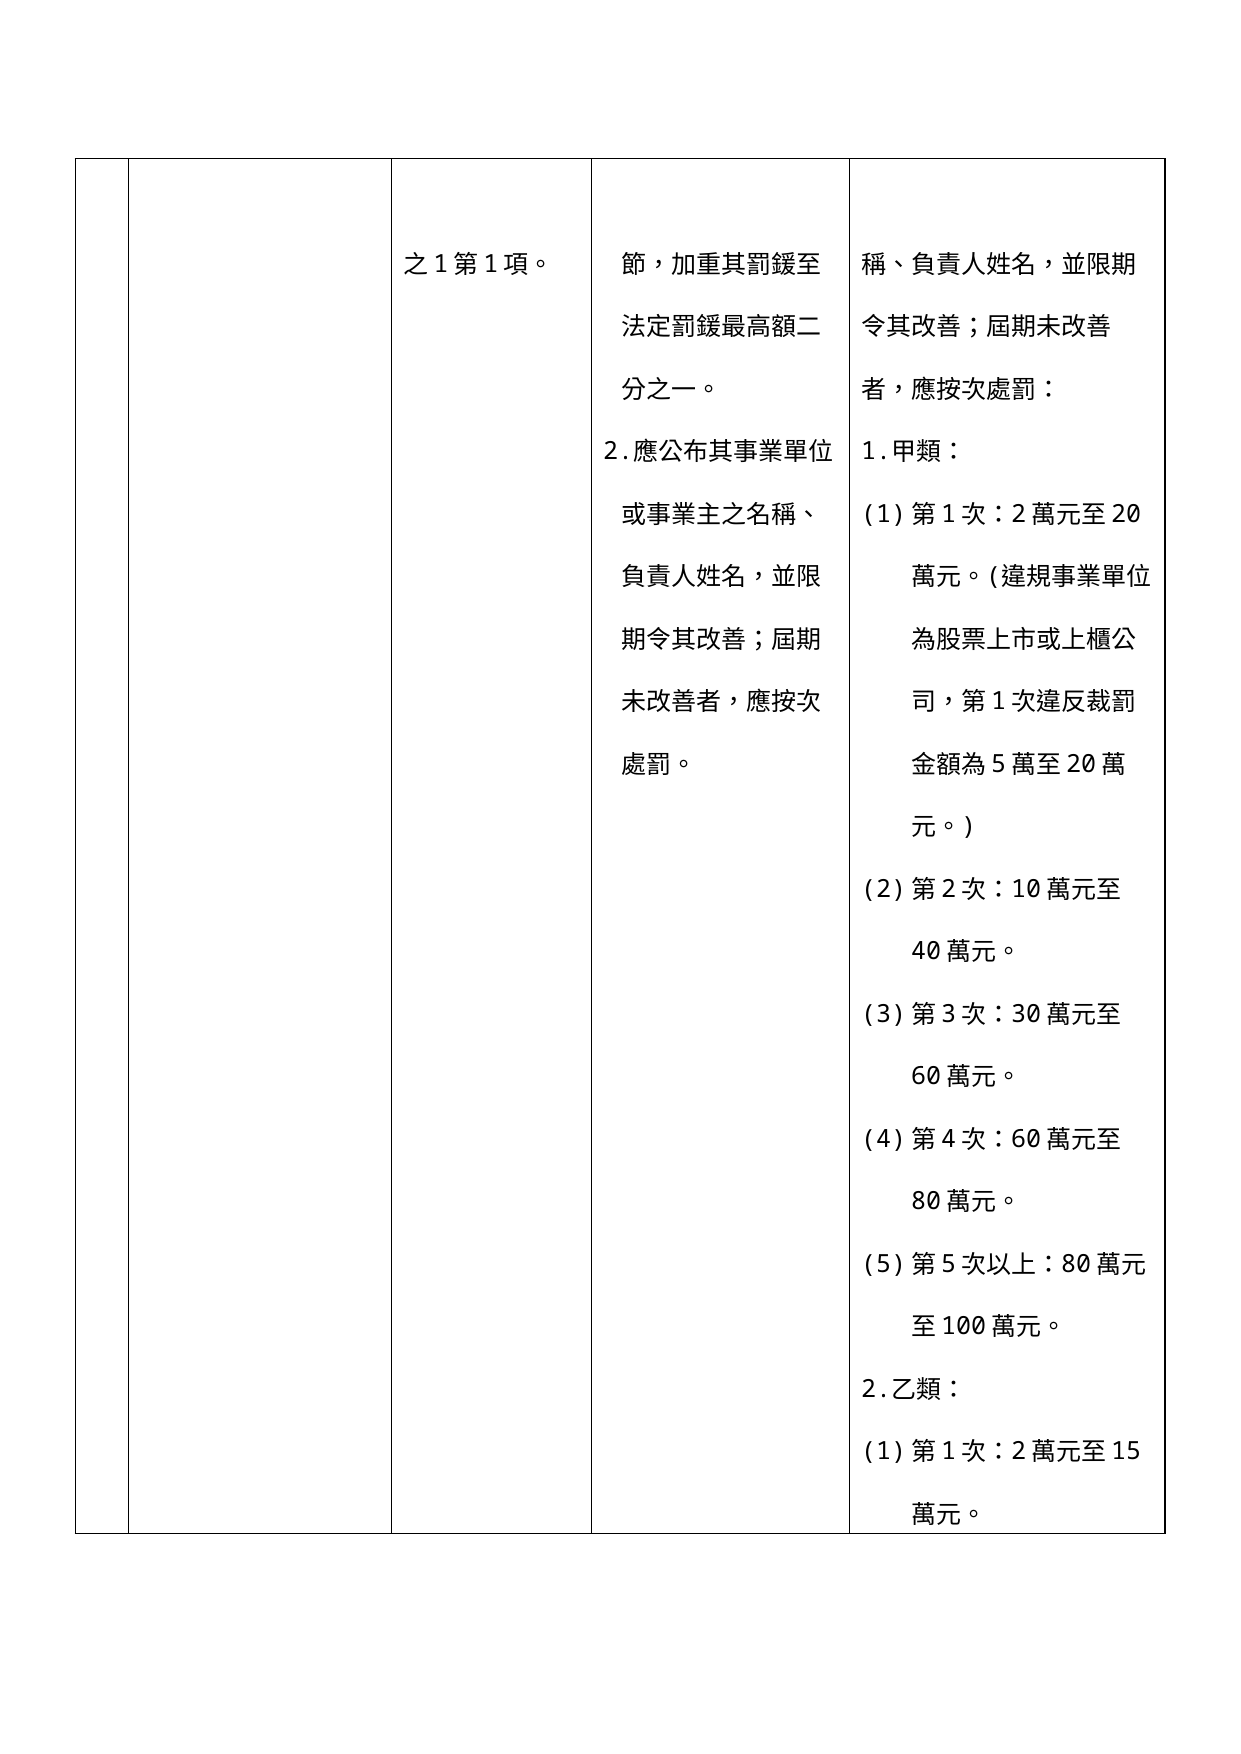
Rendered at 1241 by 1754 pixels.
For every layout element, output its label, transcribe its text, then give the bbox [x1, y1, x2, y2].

table_cell [129, 159, 391, 1533]
table_cell 違反者，除依雇主或事業單位規模、性質及違規次數處罰如下外，應公布其事業單位或事業主之名稱、負責人姓名，並限期令其改善；屆期未改善者，應按次處罰： 1.甲類： 第1次：2萬元至20萬元。(違規事業單位為股票上市或上櫃公司，第1次違反裁罰金額為5萬至20萬元。) 第2次：10萬元至40萬元。 第3次：30萬元至60萬元。 第4次：60萬元至80萬元。 第5次以上：80萬元至100萬元。 2.乙類： 第1次：2萬元至15萬元。 第2次：5萬元至20萬元。 第3次：15萬元至30萬元。 第4次：30萬元至45萬元。 第5次：45萬元至60萬元。 第6次：60萬元至80萬元。 第7次：80萬元至100萬元。 第8次以上：100萬元。 [850, 159, 1164, 1533]
table_cell 之1第1項。 [392, 159, 591, 1533]
table_cell 節，加重其罰鍰至法定罰鍰最高額二分之一。 2.應公布其事業單位或事業主之名稱、負責人姓名，並限期令其改善；屆期未改善者，應按次處罰。 [592, 159, 849, 1533]
table_cell [76, 159, 128, 1533]
